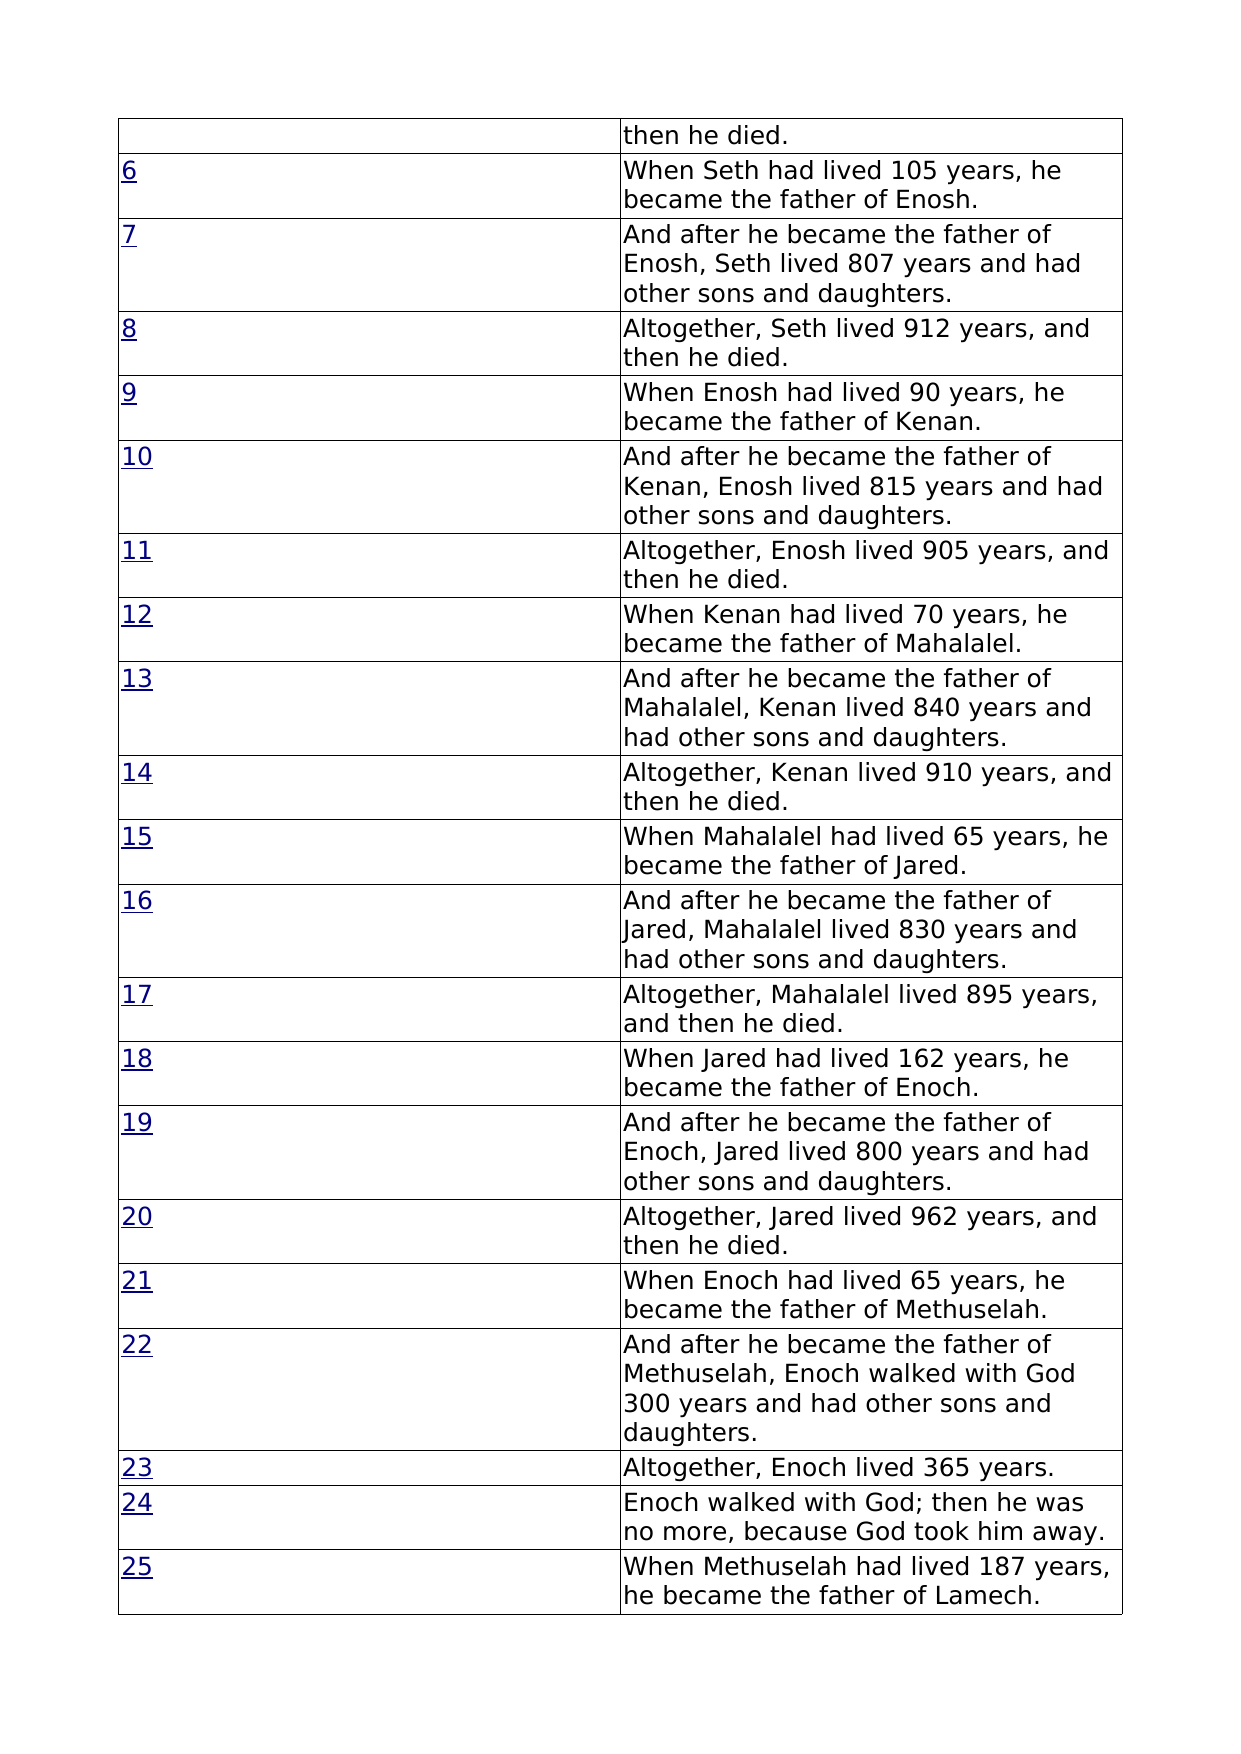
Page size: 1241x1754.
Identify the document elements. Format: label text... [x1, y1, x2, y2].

table_cell When Methuselah had lived 187 years, he became the father of Lamech. [621, 1550, 1122, 1614]
table_cell And after he became the father of Mahalalel, Kenan lived 840 years and had other sons and daughters. [621, 662, 1122, 755]
table_cell Altogether, Kenan lived 910 years, and then he died. [621, 756, 1122, 819]
table_cell then he died. [621, 119, 1122, 153]
table_cell When Jared had lived 162 years, he became the father of Enoch. [621, 1042, 1122, 1105]
table_cell 22 [119, 1329, 620, 1450]
table_cell 10 [119, 441, 620, 533]
table_cell 19 [119, 1106, 620, 1199]
table_cell 17 [119, 978, 620, 1041]
table_cell When Kenan had lived 70 years, he became the father of Mahalalel. [621, 598, 1122, 661]
table_cell 20 [119, 1200, 620, 1263]
table_cell 16 [119, 885, 620, 977]
table_cell 12 [119, 598, 620, 661]
table_cell 18 [119, 1042, 620, 1105]
table_cell 24 [119, 1486, 620, 1549]
table_cell 7 [119, 219, 620, 311]
table_cell And after he became the father of Jared, Mahalalel lived 830 years and had other sons and daughters. [621, 885, 1122, 977]
table_cell 14 [119, 756, 620, 819]
table_cell 13 [119, 662, 620, 755]
table_cell When Enoch had lived 65 years, he became the father of Methuselah. [621, 1264, 1122, 1327]
table_cell When Mahalalel had lived 65 years, he became the father of Jared. [621, 820, 1122, 883]
table_cell When Seth had lived 105 years, he became the father of Enosh. [621, 154, 1122, 217]
table_cell 21 [119, 1264, 620, 1327]
table_cell Altogether, Jared lived 962 years, and then he died. [621, 1200, 1122, 1263]
table_cell When Enosh had lived 90 years, he became the father of Kenan. [621, 376, 1122, 439]
table_cell 8 [119, 312, 620, 375]
table_cell Altogether, Enosh lived 905 years, and then he died. [621, 534, 1122, 597]
table_cell 9 [119, 376, 620, 439]
table_cell 6 [119, 154, 620, 217]
table_cell And after he became the father of Enosh, Seth lived 807 years and had other sons and daughters. [621, 219, 1122, 311]
table_cell 25 [119, 1550, 620, 1614]
table_cell Enoch walked with God; then he was no more, because God took him away. [621, 1486, 1122, 1549]
table_cell 15 [119, 820, 620, 883]
table_cell And after he became the father of Methuselah, Enoch walked with God 300 years and had other sons and daughters. [621, 1329, 1122, 1450]
table_cell [119, 119, 620, 153]
table_cell And after he became the father of Kenan, Enosh lived 815 years and had other sons and daughters. [621, 441, 1122, 533]
table_cell Altogether, Mahalalel lived 895 years, and then he died. [621, 978, 1122, 1041]
table_cell 11 [119, 534, 620, 597]
table_cell 23 [119, 1451, 620, 1485]
table_cell Altogether, Seth lived 912 years, and then he died. [621, 312, 1122, 375]
table_cell Altogether, Enoch lived 365 years. [621, 1451, 1122, 1485]
table_cell And after he became the father of Enoch, Jared lived 800 years and had other sons and daughters. [621, 1106, 1122, 1199]
